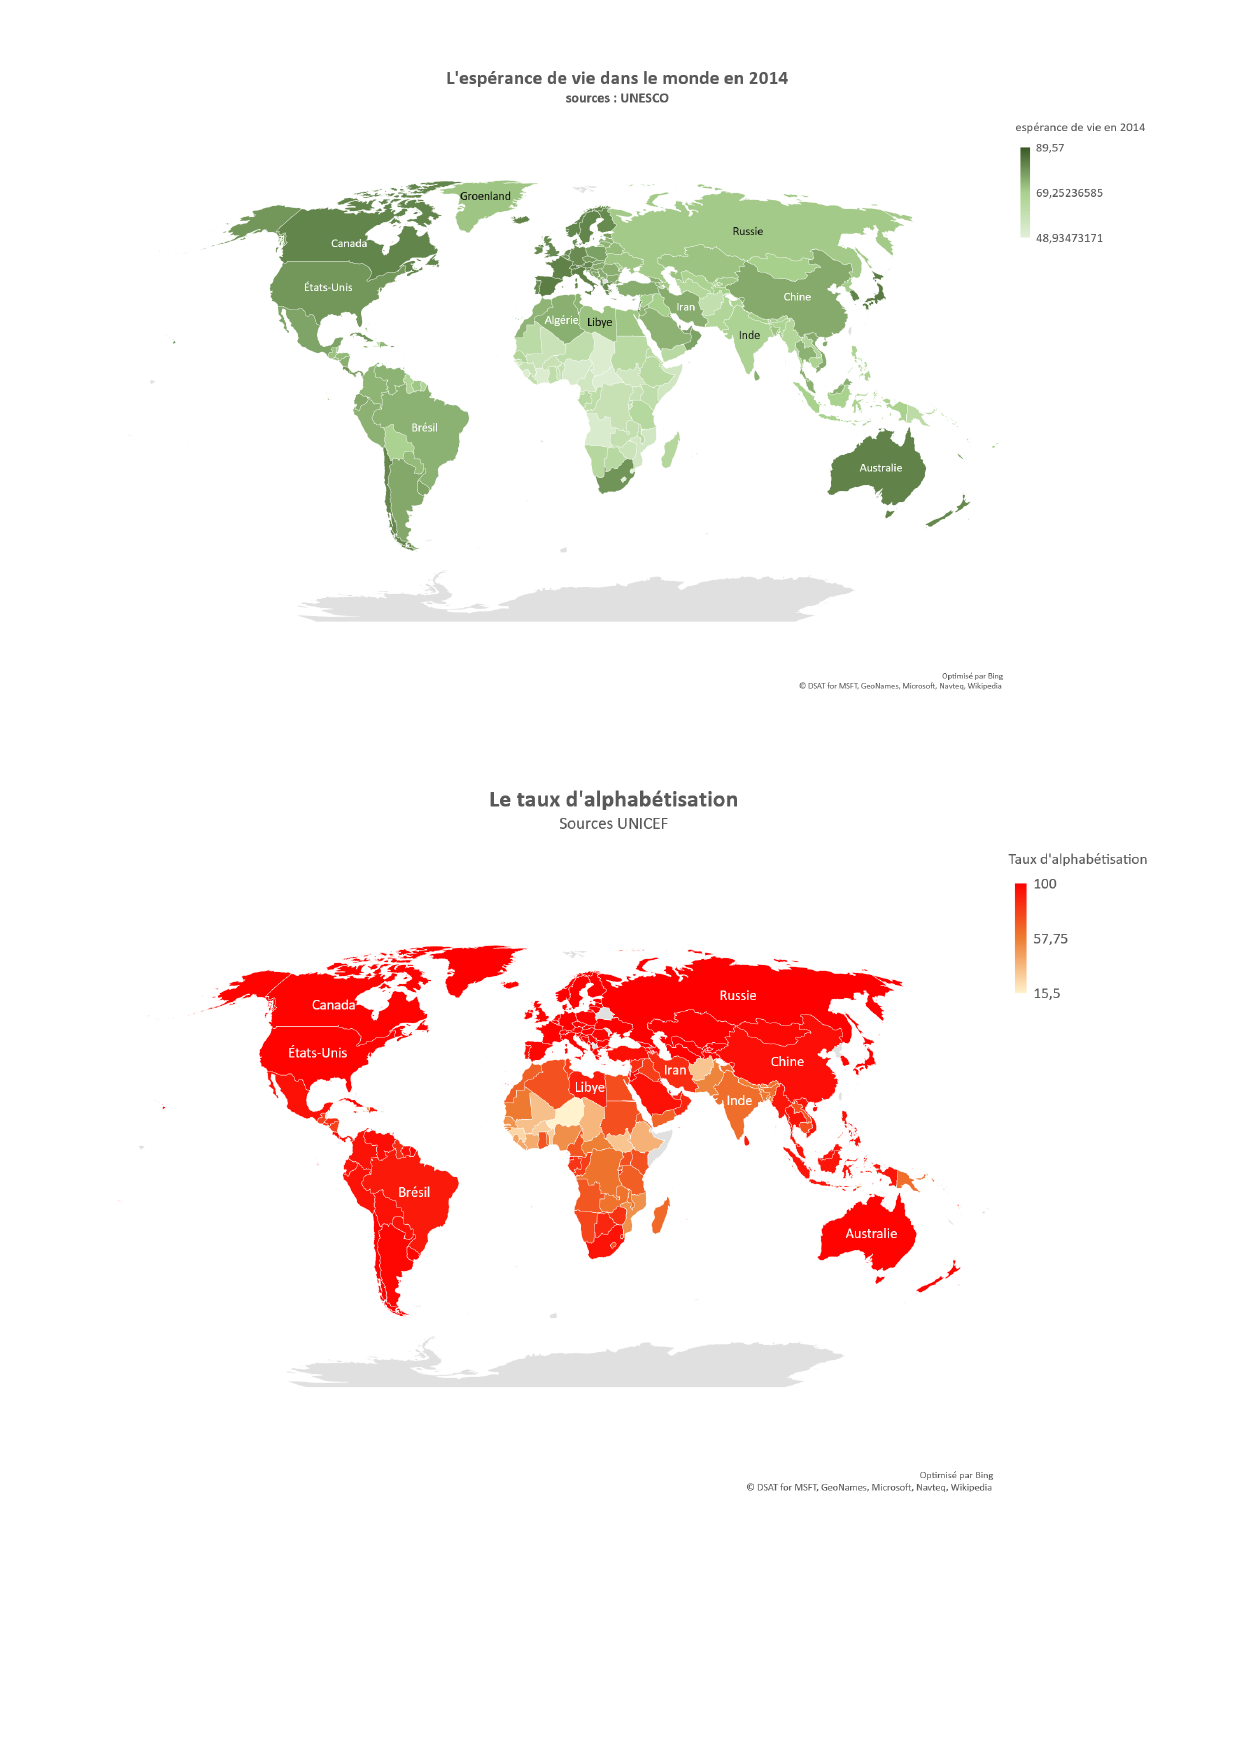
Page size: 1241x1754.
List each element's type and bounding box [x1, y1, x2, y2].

picture [81, 58, 1160, 695]
picture [81, 780, 1160, 1499]
